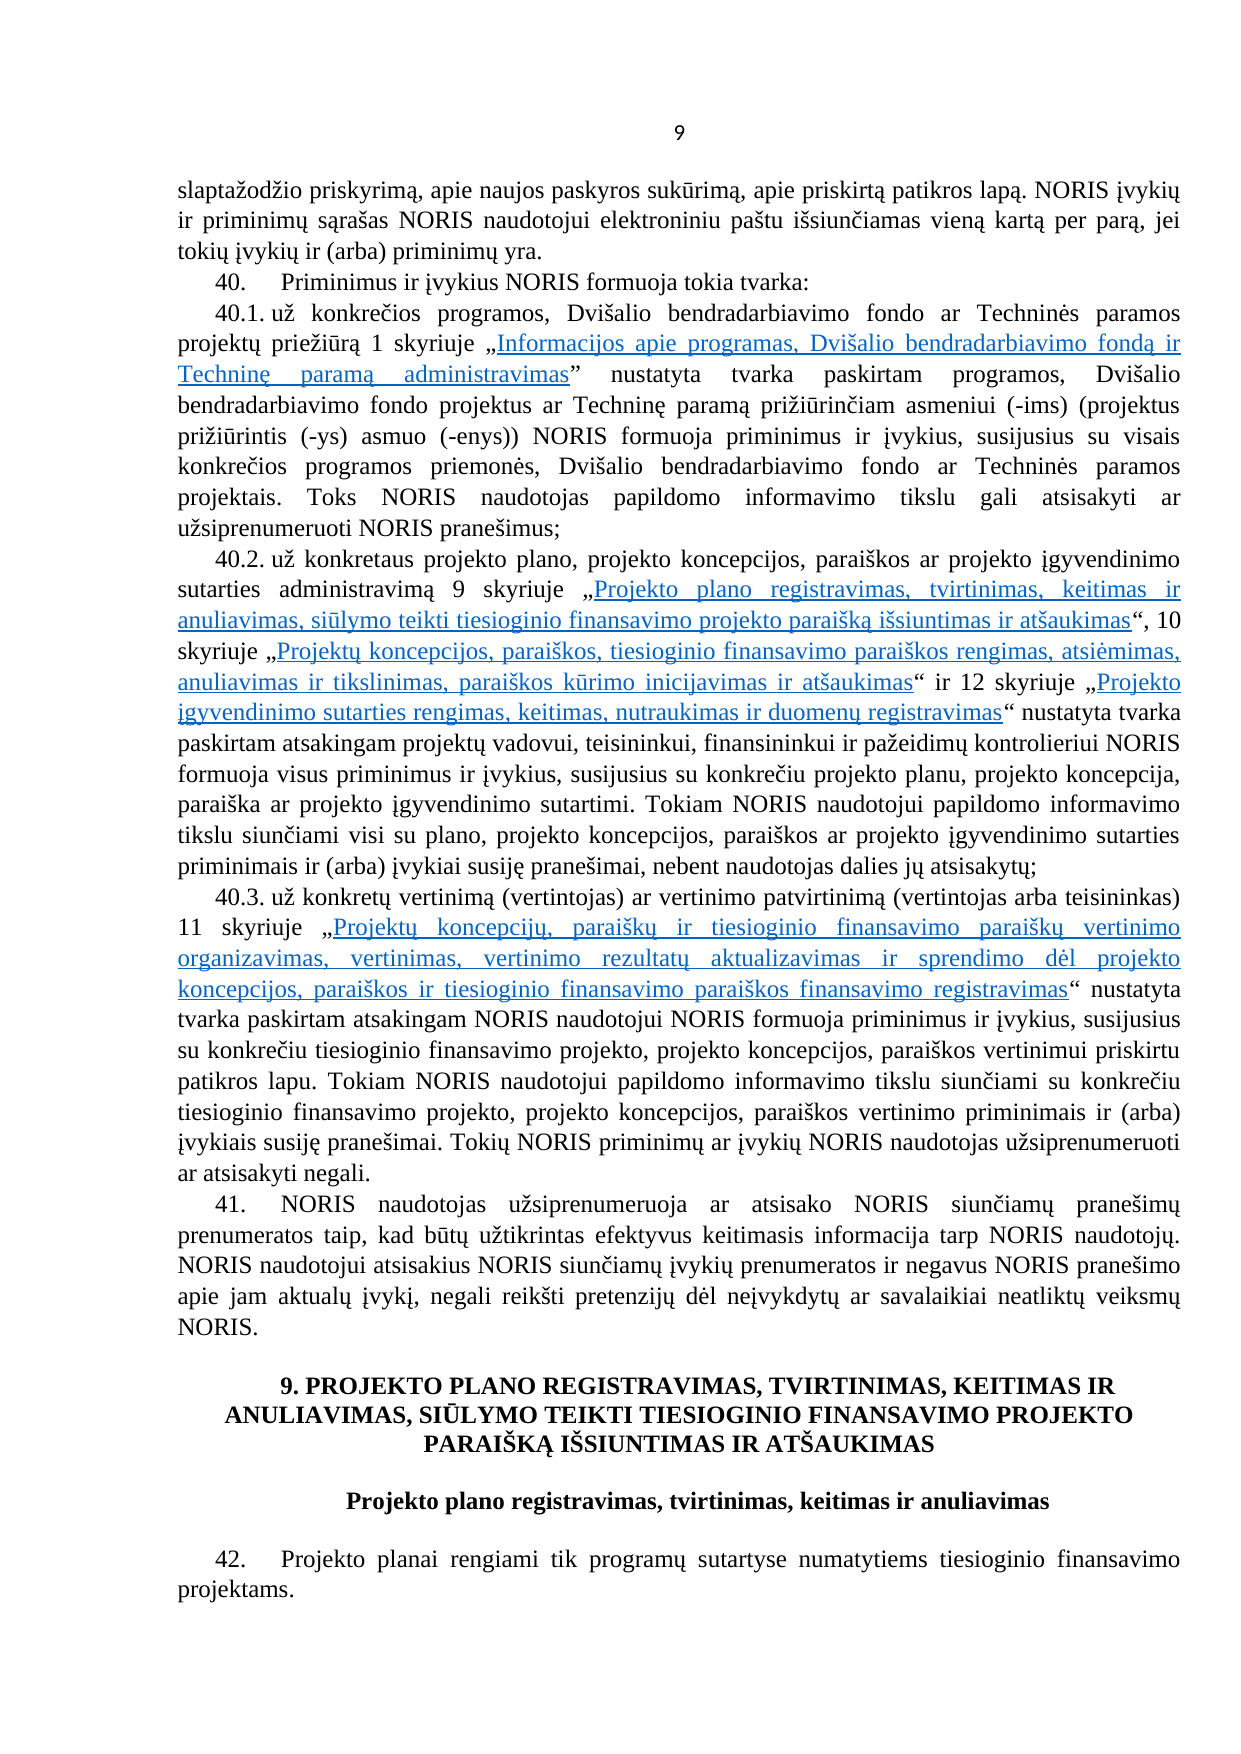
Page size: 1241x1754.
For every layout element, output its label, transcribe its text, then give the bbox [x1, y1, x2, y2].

text 40.1. už konkrečios programos, Dvišalio bendradarbiavimo fondo ar Techninės paramos projektų priežiūrą 1 skyriuje „Informacijos apie programas, Dvišalio bendradarbiavimo fondą ir Techninę paramą administravimas” nustatyta tvarka paskirtam programos, Dvišalio bendradarbiavimo fondo projektus ar Techninę paramą prižiūrinčiam asmeniui (-ims) (projektus prižiūrintis (-ys) asmuo (-enys)) NORIS formuoja priminimus ir įvykius, susijusius su visais konkrečios programos priemonės, Dvišalio bendradarbiavimo fondo ar Techninės paramos projektais. Toks NORIS naudotojas papildomo informavimo tikslu gali atsisakyti ar užsiprenumeruoti NORIS pranešimus; [177, 298, 1181, 542]
text 40.3. už konkretų vertinimą (vertintojas) ar vertinimo patvirtinimą (vertintojas arba teisininkas) 11 skyriuje „Projektų koncepcijų, paraiškų ir tiesioginio finansavimo paraiškų vertinimo organizavimas, vertinimas, vertinimo rezultatų aktualizavimas ir sprendimo dėl projekto [177, 882, 1181, 968]
text 41. NORIS naudotojas užsiprenumeruoja ar atsisako NORIS siunčiamų pranešimų prenumeratos taip, kad būtų užtikrintas efektyvus keitimasis informacija tarp NORIS naudotojų. NORIS naudotojui atsisakius NORIS siunčiamų įvykių prenumeratos ir negavus NORIS pranešimo apie jam aktualų įvykį, negali reikšti pretenzijų dėl neįvykdytų ar savalaikiai neatliktų veiksmų NORIS. [177, 1189, 1181, 1341]
text slaptažodžio priskyrimą, apie naujos paskyros sukūrimą, apie priskirtą patikros lapą. NORIS įvykių ir priminimų sąrašas NORIS naudotojui elektroniniu paštu išsiunčiamas vieną kartą per parą, jei tokių įvykių ir (arba) priminimų yra. [177, 175, 1181, 265]
text Projekto plano registravimas, tvirtinimas, keitimas ir anuliavimas [177, 1486, 1181, 1515]
text 42. Projekto planai rengiami tik programų sutartyse numatytiems tiesioginio finansavimo projektams. [177, 1544, 1181, 1603]
text 40. Priminimus ir įvykius NORIS formuoja tokia tvarka: [177, 267, 1181, 296]
text koncepcijos, paraiškos ir tiesioginio finansavimo paraiškos finansavimo registravimas“ nustatyta tvarka paskirtam atsakingam NORIS naudotojui NORIS formuoja priminimus ir įvykius, susijusius su konkrečiu tiesioginio finansavimo projekto, projekto koncepcijos, paraiškos vertinimui priskirtu patikros lapu. Tokiam NORIS naudotojui papildomo informavimo tikslu siunčiami su konkrečiu tiesioginio finansavimo projekto, projekto koncepcijos, paraiškos vertinimo priminimais ir (arba) įvykiais susiję pranešimai. Tokių NORIS priminimų ar įvykių NORIS naudotojas užsiprenumeruoti ar atsisakyti negali. [177, 969, 1181, 1187]
text 9. PROJEKTO PLANO REGISTRAVIMAS, TVIRTINIMAS, KEITIMAS IR ANULIAVIMAS, SIŪLYMO TEIKTI TIESIOGINIO FINANSAVIMO PROJEKTO PARAIŠKĄ IŠSIUNTIMAS IR ATŠAUKIMAS [177, 1371, 1181, 1458]
text 40.2. už konkretaus projekto plano, projekto koncepcijos, paraiškos ar projekto įgyvendinimo sutarties administravimą 9 skyriuje „Projekto plano registravimas, tvirtinimas, keitimas ir anuliavimas, siūlymo teikti tiesioginio finansavimo projekto paraišką išsiuntimas ir atšaukimas“, 10 skyriuje „Projektų koncepcijos, paraiškos, tiesioginio finansavimo paraiškos rengimas, atsiėmimas, anuliavimas ir tikslinimas, paraiškos kūrimo inicijavimas ir atšaukimas“ ir 12 skyriuje „Projekto įgyvendinimo sutarties rengimas, keitimas, nutraukimas ir duomenų registravimas“ nustatyta tvarka paskirtam atsakingam projektų vadovui, teisininkui, finansininkui ir pažeidimų kontrolieriui NORIS formuoja visus priminimus ir įvykius, susijusius su konkrečiu projekto planu, projekto koncepcija, paraiška ar projekto įgyvendinimo sutartimi. Tokiam NORIS naudotojui papildomo informavimo tikslu siunčiami visi su plano, projekto koncepcijos, paraiškos ar projekto įgyvendinimo sutarties priminimais ir (arba) įvykiai susiję pranešimai, nebent naudotojas dalies jų atsisakytų; [177, 544, 1181, 880]
